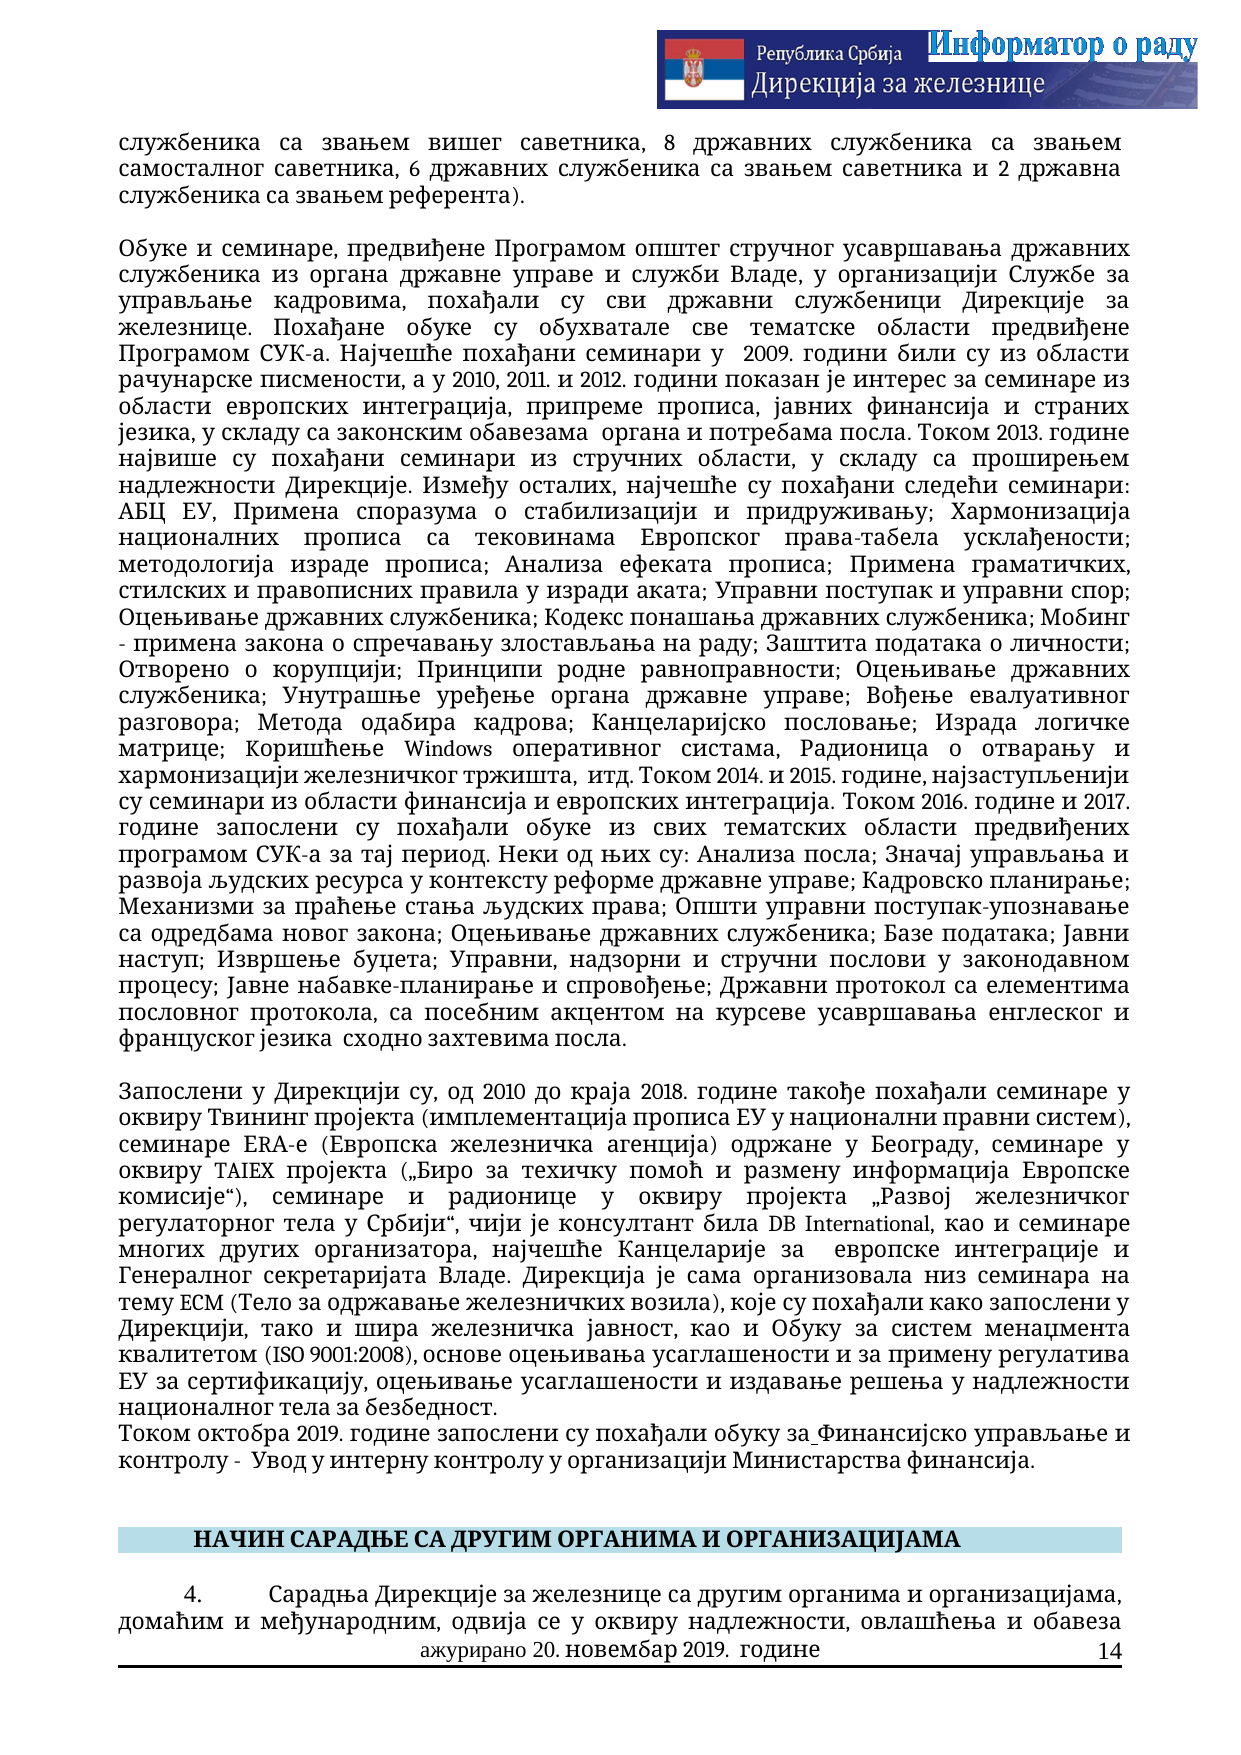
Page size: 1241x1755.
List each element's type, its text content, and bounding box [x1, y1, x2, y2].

text Током октобра 2019. године запослени су похађали обуку за Финансијско управљање и контролу - Увод у интерну контролу у организацији Министарства финансија. [118, 1421, 1131, 1474]
text службеника са звањем вишег саветника, 8 државних службеника са звањем самосталног саветника, 6 државних службеника са звањем саветника и 2 државна службеника са звањем референта). [118, 130, 1122, 209]
text Запослени у Дирекцији су, од 2010 до краја 2018. године такође похађали семинаре у оквиру Твининг пројекта (имплементација прописа ЕУ у национални правни систем), семинаре ЕRА-е (Европска железничка агенција) одржане у Београду, семинаре у оквиру TAIEX пројекта („Биро за техичку помоћ и размену информација Европске комисије“), семинаре и радионице у оквиру пројекта „Развој железничког регулаторног тела у Србији“, чији је консултант била DB International, као и семинаре многих других организатора, најчешће Канцеларије за европске интеграције и Генералног секретаријата Владе. Дирекција је сама организовала низ семинара на тему ECM (Тело за одржавање железничких возила), које су похађали како запослени у Дирекцији, тако и шира железничка јавност, као и Обуку за систем менаџмента квалитетом (ISO 9001:2008), основе оцењивања усаглашености и за примену регулатива ЕУ за сертификацију, оцењивање усаглашености и издавање решења у надлежности националног тела за безбедност. [118, 1079, 1131, 1421]
text Обуке и семинаре, предвиђене Програмом општег стручног усавршавања државних службеника из органа државне управе и служби Владе, у организацији Службе за управљање кадровима, похађали су сви државни службеници Дирекције за железнице. Похађане обуке су обухватале све тематске области предвиђене Програмом СУК-а. Најчешће похађани семинари у 2009. години били су из области рачунарске писмености, а у 2010, 2011. и 2012. години показан је интерес за семинаре из области европских интеграција, припреме прописа, јавних финансија и страних језика, у складу са законским обавезама органа и потребама посла. Током 2013. године највише су похађани семинари из стручних области, у складу са проширењем надлежности Дирекције. Између осталих, најчешће су похађани следећи семинари: АБЦ ЕУ, Примена споразума о стабилизацији и придруживању; Хармонизација националних прописа са тековинама Европског права-табела усклађености; методологија израде прописа; Анализа ефеката прописа; Примена граматичких, стилских и правописних правила у изради аката; Управни поступак и управни спор; Оцењивање државних службеника; Кодекс понашања државних службеника; Мобинг - примена закона о спречавању злостављања на раду; Заштита података о личности; Отворено о корупцији; Принципи родне равноправности; Оцењивање државних службеника; Унутрашње уређење органа државне управе; Вођење евалуативног разговора; Метода одабира кадрова; Канцеларијско пословање; Израда логичке матрице; Kоришћење Windows оперативног систама, Радионица о отварању и хармонизацији железничког тржишта, итд. Током 2014. и 2015. године, најзаступљенији су семинари из области финансија и европских интеграција. Током 2016. године и 2017. године запослени су похађали обуке из свих тематских области предвиђених програмом СУК-а за тај период. Неки од њих су: Анализа посла; Значај управљања и развоја људских ресурса у контексту реформе државне управе; Кадровско планирање; Механизми за праћење стања људских права; Општи управни поступак-упознавање са одредбама новог закона; Оцењивање државних службеника; Базе података; Јавни наступ; Извршење буџета; Управни, надзорни и стручни послови у законодавном процесу; Јавне набавке-планирање и спровођење; Државни протокол са елементима пословног протокола, са посебним акцентом на курсеве усавршавања енглеског и француског језика сходно захтевима посла. [118, 235, 1131, 1052]
subtitle Начин сарадње са другим органима и организацијама [118, 1527, 1122, 1553]
subtitle Сарадња Дирекције за железнице са другим органима и организацијама, домаћим и међународним, одвија се у оквиру надлежности, овлашћења и обавеза [118, 1579, 1122, 1635]
